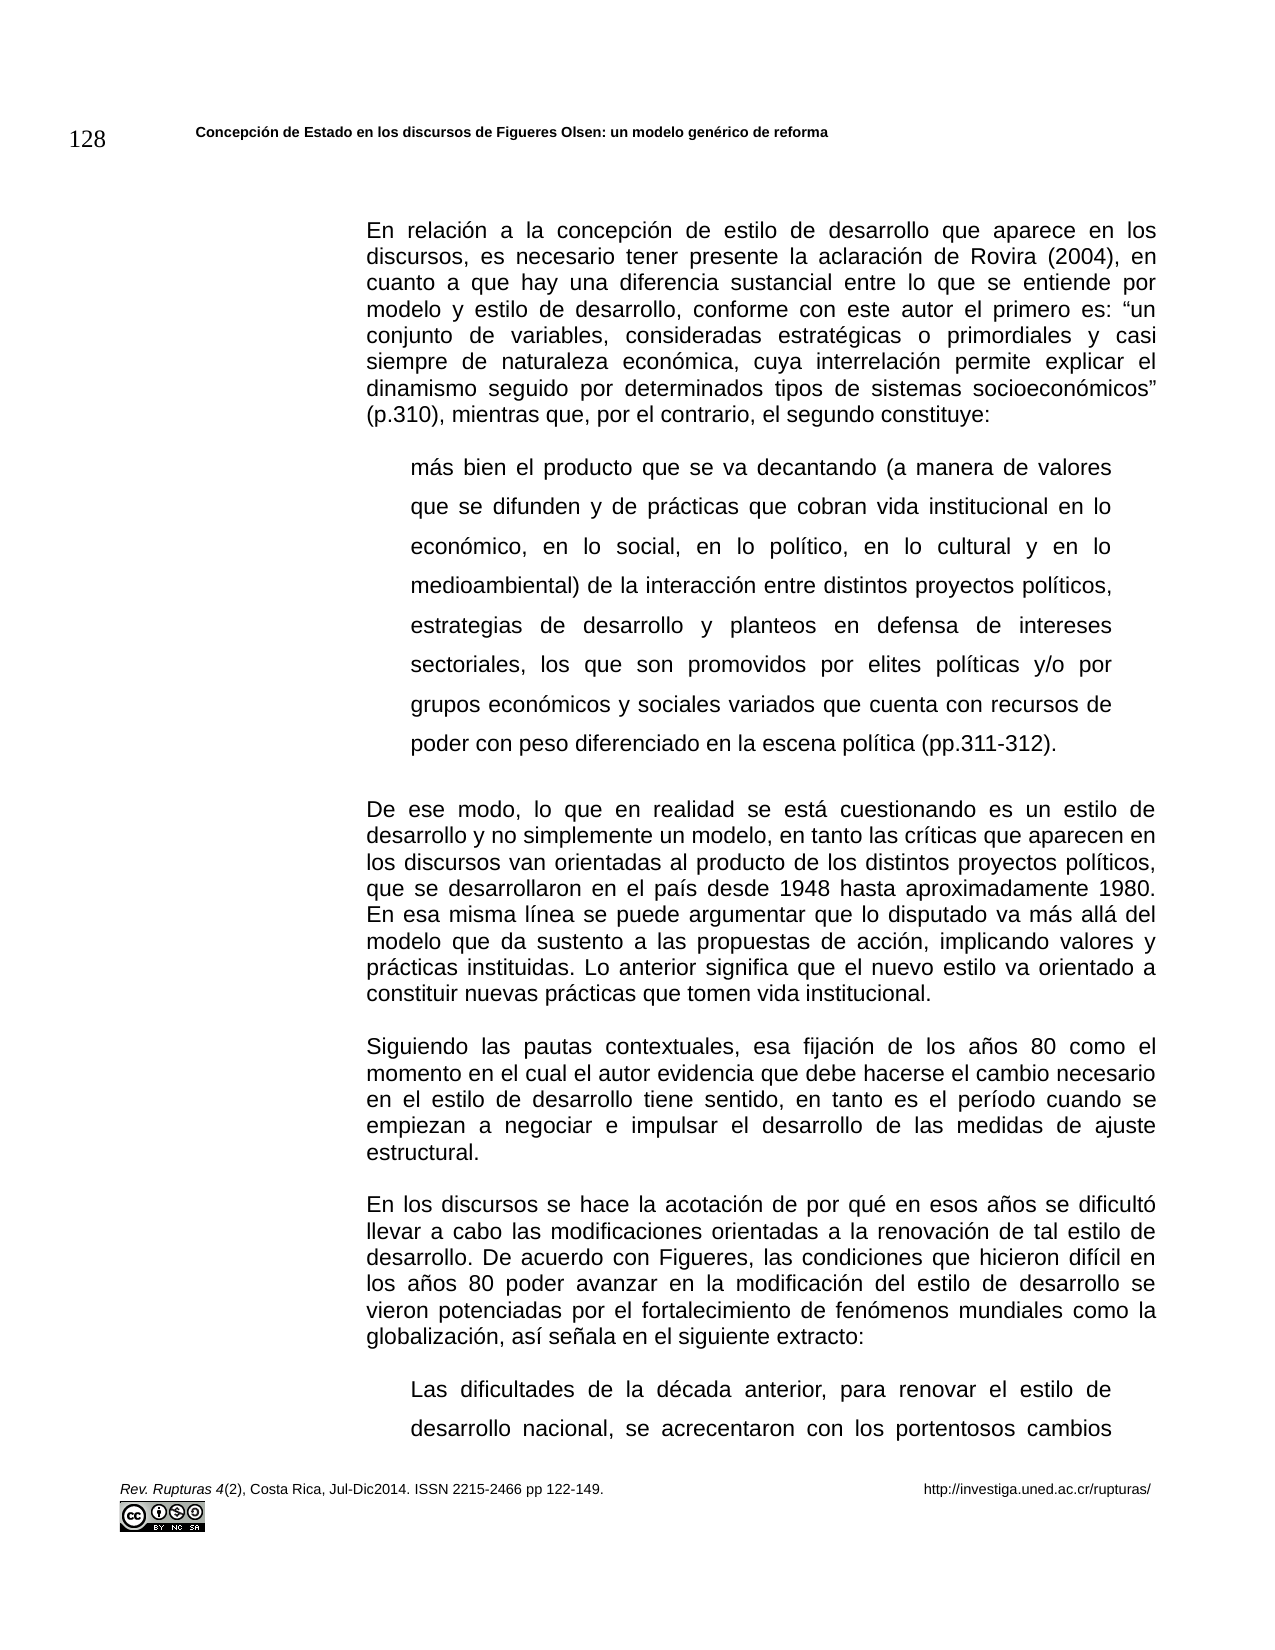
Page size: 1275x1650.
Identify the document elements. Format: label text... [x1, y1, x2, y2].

text En relación a la concepción de estilo de desarrollo que aparece en los discursos, es necesario tener presente la aclaración de Rovira (2004), en cuanto a que hay una diferencia sustancial entre lo que se entiende por modelo y estilo de desarrollo, conforme con este autor el primero es: “un conjunto de variables, consideradas estratégicas o primordiales y casi siempre de naturaleza económica, cuya interrelación permite explicar el dinamismo seguido por determinados tipos de sistemas socioeconómicos” (p.310), mientras que, por el contrario, el segundo constituye: [366, 217, 1157, 427]
text más bien el producto que se va decantando (a manera de valores que se difunden y de prácticas que cobran vida institucional en lo económico, en lo social, en lo político, en lo cultural y en lo medioambiental) de la interacción entre distintos proyectos políticos, estrategias de desarrollo y planteos en defensa de intereses sectoriales, los que son promovidos por elites políticas y/o por grupos económicos y sociales variados que cuenta con recursos de poder con peso diferenciado en la escena política (pp.311-312). [410, 454, 1113, 756]
text En los discursos se hace la acotación de por qué en esos años se dificultó llevar a cabo las modificaciones orientadas a la renovación de tal estilo de desarrollo. De acuerdo con Figueres, las condiciones que hicieron difícil en los años 80 poder avanzar en la modificación del estilo de desarrollo se vieron potenciadas por el fortalecimiento de fenómenos mundiales como la globalización, así señala en el siguiente extracto: [366, 1191, 1157, 1349]
text Siguiendo las pautas contextuales, esa fijación de los años 80 como el momento en el cual el autor evidencia que debe hacerse el cambio necesario en el estilo de desarrollo tiene sentido, en tanto es el período cuando se empiezan a negociar e impulsar el desarrollo de las medidas de ajuste estructural. [366, 1033, 1157, 1165]
text Las dificultades de la década anterior, para renovar el estilo de desarrollo nacional, se acrecentaron con los portentosos cambios [410, 1376, 1113, 1442]
picture [119, 1501, 205, 1532]
text De ese modo, lo que en realidad se está cuestionando es un estilo de desarrollo y no simplemente un modelo, en tanto las críticas que aparecen en los discursos van orientadas al producto de los distintos proyectos políticos, que se desarrollaron en el país desde 1948 hasta aproximadamente 1980. En esa misma línea se puede argumentar que lo disputado va más allá del modelo que da sustento a las propuestas de acción, implicando valores y prácticas instituidas. Lo anterior significa que el nuevo estilo va orientado a constituir nuevas prácticas que tomen vida institucional. [366, 796, 1157, 1007]
